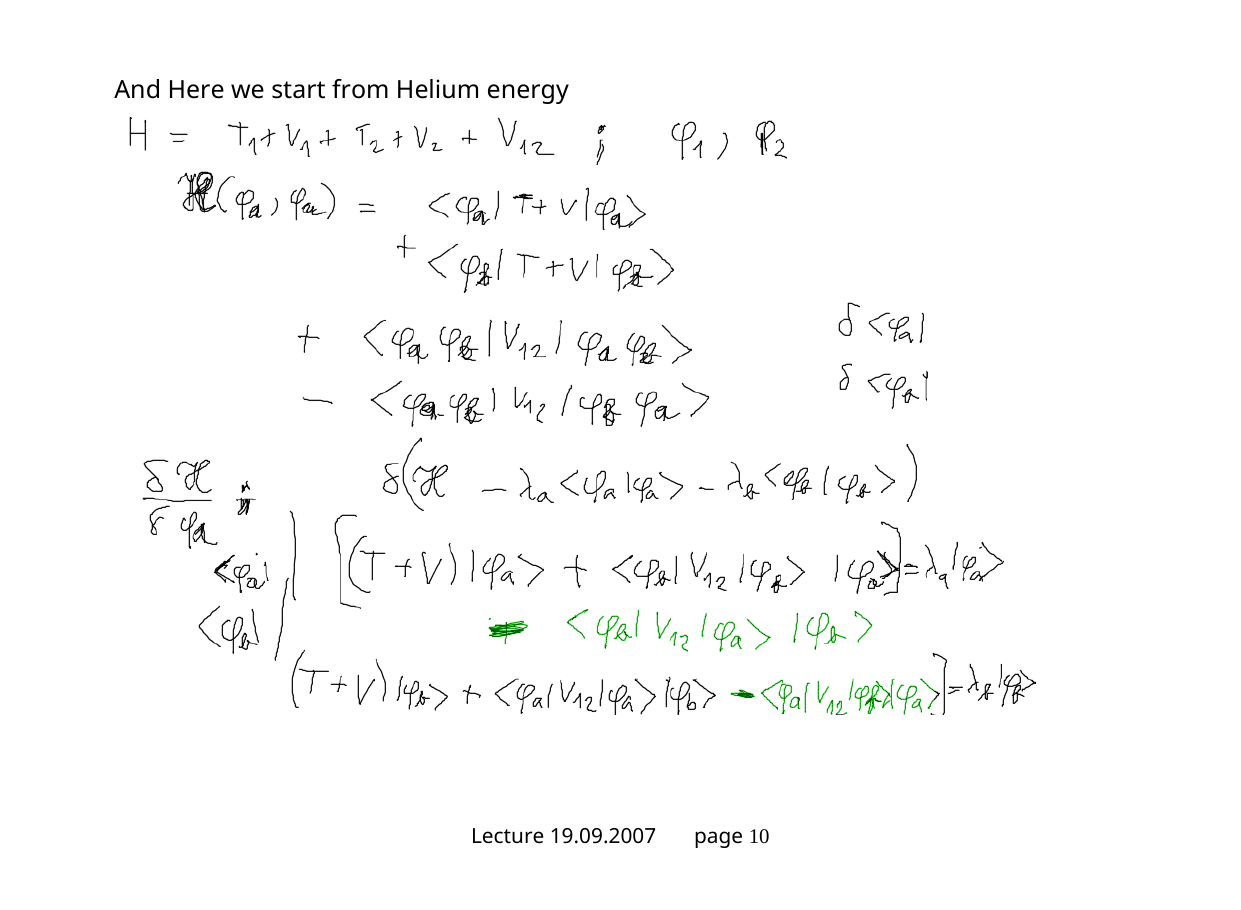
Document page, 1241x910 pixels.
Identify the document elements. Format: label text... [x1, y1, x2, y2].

text And Here we start from Helium energy [114, 71, 1129, 106]
picture [120, 105, 1037, 715]
